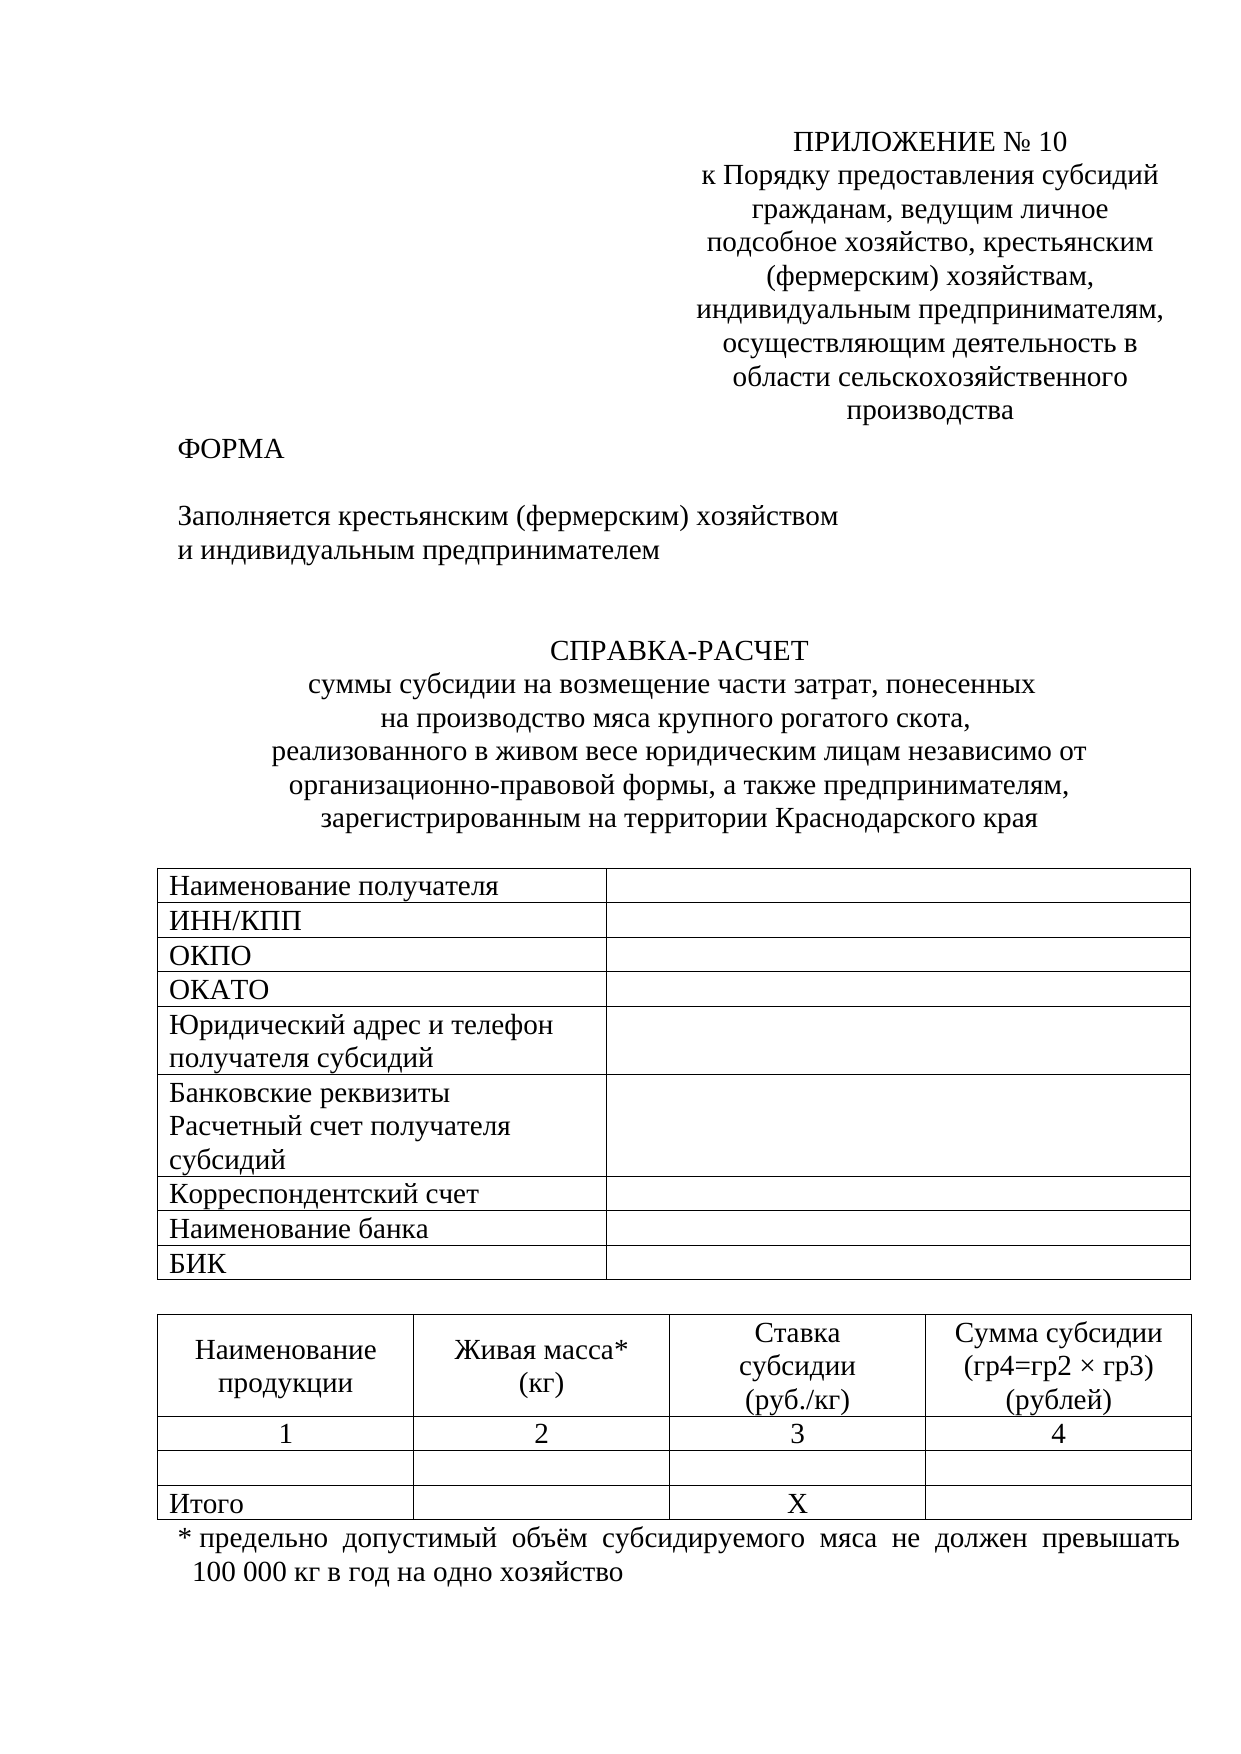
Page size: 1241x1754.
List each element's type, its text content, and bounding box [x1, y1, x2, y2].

table_header Живая масса* (кг) [414, 1315, 669, 1416]
text СПРАВКА-РАСЧЕТ [177, 633, 1181, 666]
text на производство мяса крупного рогатого скота, [177, 700, 1181, 733]
table_header Наименование продукции [158, 1315, 413, 1416]
table_cell 2 [414, 1417, 669, 1450]
table_cell [607, 1075, 1190, 1176]
table_cell [607, 972, 1190, 1006]
table_header [607, 869, 1190, 902]
table_header [177, 118, 679, 431]
table_cell [607, 1211, 1190, 1245]
table_cell ИНН/КПП [158, 903, 606, 937]
table_header Наименование получателя [158, 869, 606, 902]
table_cell БИК [158, 1246, 606, 1279]
text ФОРМА [177, 431, 1181, 465]
table_cell [607, 903, 1190, 937]
table_cell [414, 1451, 669, 1485]
table_cell Банковские реквизиты Расчетный счет получателя субсидий [158, 1075, 606, 1176]
table_cell 3 [670, 1417, 925, 1450]
table_header Сумма субсидии (гр4=гр2 × гр3) (рублей) [926, 1315, 1191, 1416]
text суммы субсидии на возмещение части затрат, понесенных [177, 666, 1181, 700]
table_cell [607, 1177, 1190, 1210]
text Заполняется крестьянским (фермерским) хозяйством [177, 498, 1181, 532]
table_cell Итого [158, 1486, 413, 1519]
table_cell [670, 1451, 925, 1485]
table_header ПРИЛОЖЕНИЕ № 10 к Порядку предоставления субсидий гражданам, ведущим личное подсобное хозяйство, крестьянским (фермерским) хозяйствам, индивидуальным предпринимателям, осуществляющим деятельность в области сельскохозяйственного производства [679, 118, 1181, 431]
table_cell Х [670, 1486, 925, 1519]
table_cell 4 [926, 1417, 1191, 1450]
table_cell [926, 1486, 1191, 1519]
table_cell ОКАТО [158, 972, 606, 1006]
table_header Ставка субсидии (руб./кг) [670, 1315, 925, 1416]
table_cell Наименование банка [158, 1211, 606, 1245]
table_cell Юридический адрес и телефон получателя субсидий [158, 1007, 606, 1074]
table_cell Корреспондентский счет [158, 1177, 606, 1210]
table_cell [926, 1451, 1191, 1485]
text * предельно допустимый объём субсидируемого мяса не должен превышать 100 000 кг в год на одно хозяйство [177, 1520, 1181, 1587]
table_cell [414, 1486, 669, 1519]
table_cell [158, 1451, 413, 1485]
table_cell ОКПО [158, 938, 606, 971]
table_cell [607, 1007, 1190, 1074]
text реализованного в живом весе юридическим лицам независимо от организационно-правовой формы, а также предпринимателям, зарегистрированным на территории Краснодарского края [177, 733, 1181, 834]
text и индивидуальным предпринимателем [177, 532, 1181, 566]
table_cell [607, 938, 1190, 971]
table_cell [607, 1246, 1190, 1279]
table_cell 1 [158, 1417, 413, 1450]
